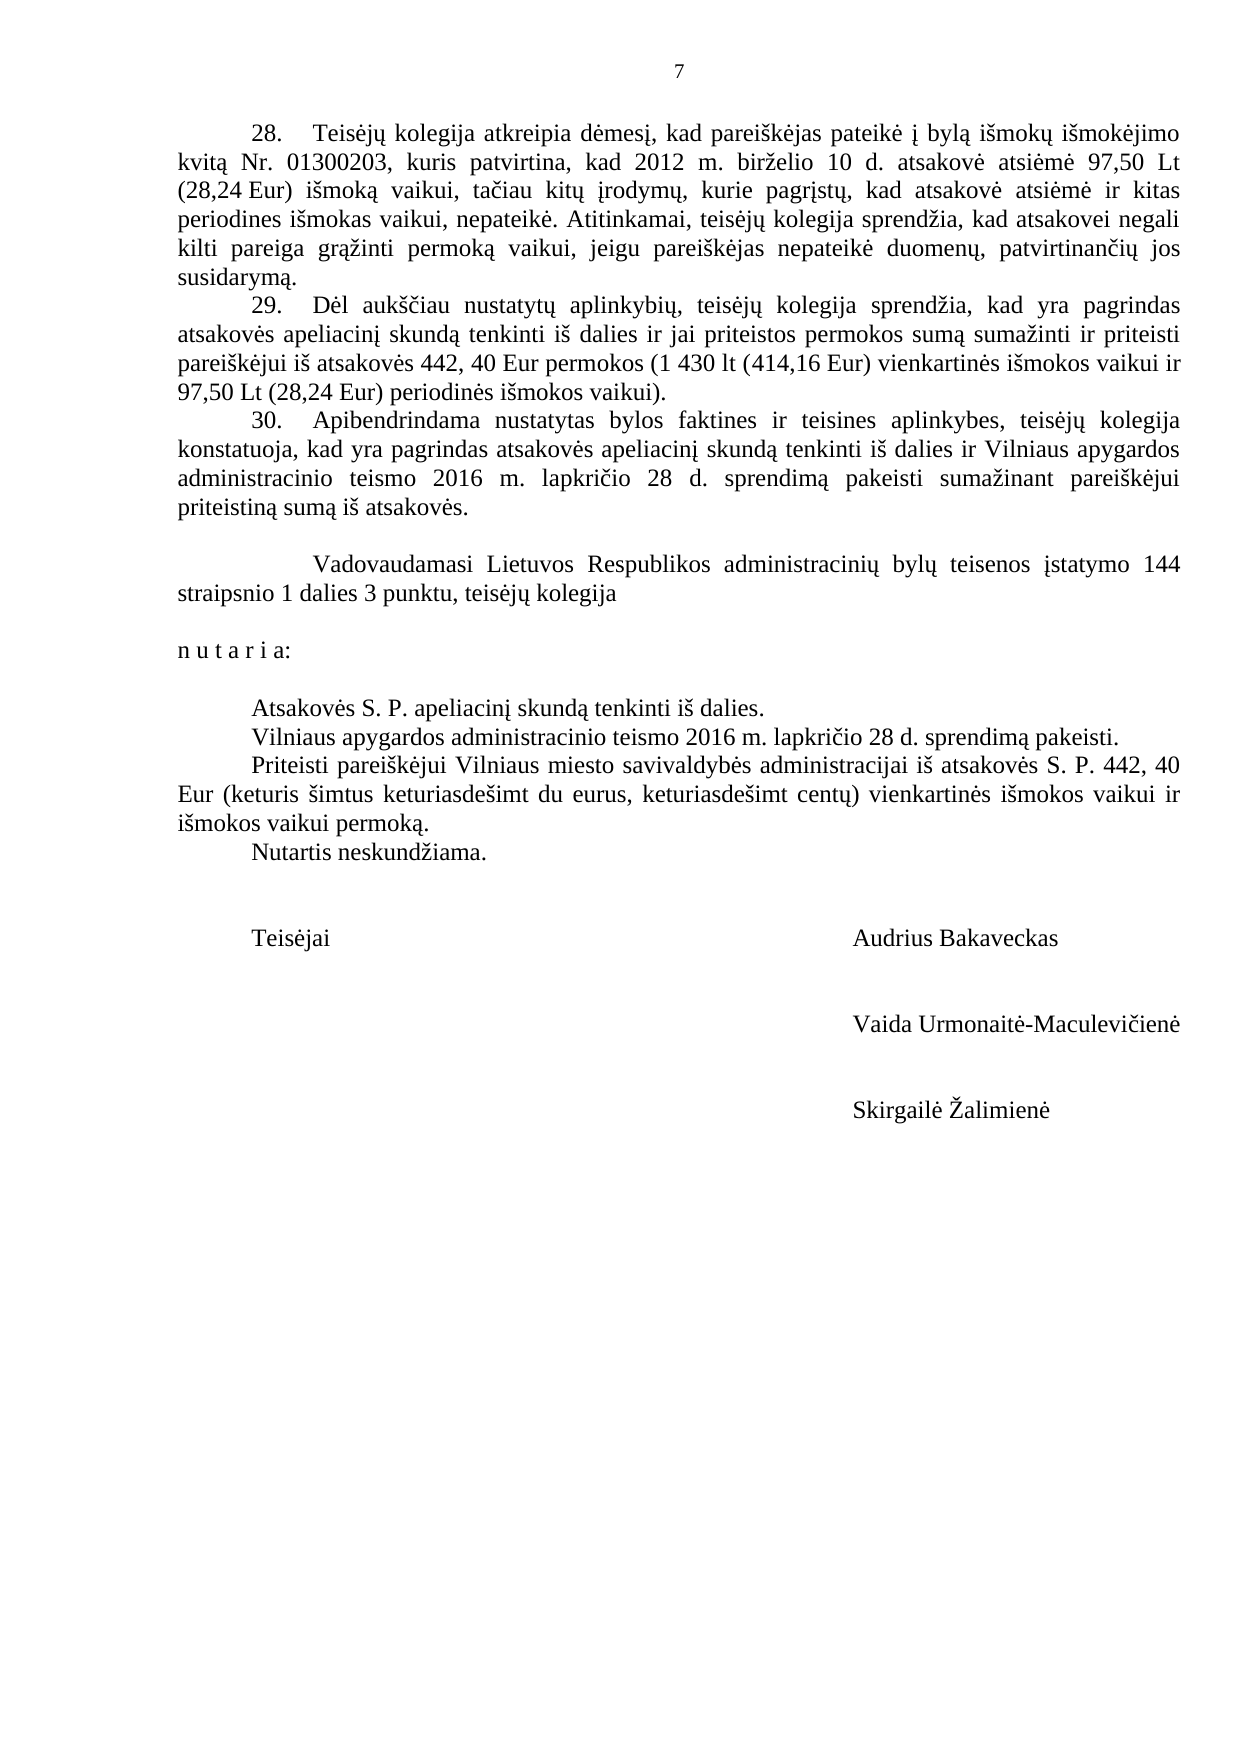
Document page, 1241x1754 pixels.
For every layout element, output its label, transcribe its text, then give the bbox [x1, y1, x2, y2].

text 30. Apibendrindama nustatytas bylos faktines ir teisines aplinkybes, teisėjų kolegija konstatuoja, kad yra pagrindas atsakovės apeliacinį skundą tenkinti iš dalies ir Vilniaus apygardos administracinio teismo 2016 m. lapkričio 28 d. sprendimą pakeisti sumažinant pareiškėjui priteistiną sumą iš atsakovės. [177, 406, 1181, 521]
text Nutartis neskundžiama. [177, 837, 1181, 866]
text 29. Dėl aukščiau nustatytų aplinkybių, teisėjų kolegija sprendžia, kad yra pagrindas atsakovės apeliacinį skundą tenkinti iš dalies ir jai priteistos permokos sumą sumažinti ir priteisti pareiškėjui iš atsakovės 442, 40 Eur permokos (1 430 lt (414,16 Eur) vienkartinės išmokos vaikui ir 97,50 Lt (28,24 Eur) periodinės išmokos vaikui). [177, 291, 1181, 406]
text Teisėjai Audrius Bakaveckas [177, 923, 1181, 952]
text Atsakovės S. P. apeliacinį skundą tenkinti iš dalies. [177, 693, 1181, 722]
text Skirgailė Žalimienė [717, 1096, 1181, 1124]
text Vilniaus apygardos administracinio teismo 2016 m. lapkričio 28 d. sprendimą pakeisti. [177, 722, 1181, 751]
text Vadovaudamasi Lietuvos Respublikos administracinių bylų teisenos įstatymo 144 straipsnio 1 dalies 3 punktu, teisėjų kolegija [177, 549, 1181, 607]
text 28. Teisėjų kolegija atkreipia dėmesį, kad pareiškėjas pateikė į bylą išmokų išmokėjimo kvitą Nr. 01300203, kuris patvirtina, kad 2012 m. birželio 10 d. atsakovė atsiėmė 97,50 Lt (28,24 Eur) išmoką vaikui, tačiau kitų įrodymų, kurie pagrįstų, kad atsakovė atsiėmė ir kitas periodines išmokas vaikui, nepateikė. Atitinkamai, teisėjų kolegija sprendžia, kad atsakovei negali kilti pareiga grąžinti permoką vaikui, jeigu pareiškėjas nepateikė duomenų, patvirtinančių jos susidarymą. [177, 118, 1181, 291]
text n u t a r i a: [177, 636, 1181, 664]
text Vaida Urmonaitė-Maculevičienė [717, 1009, 1181, 1038]
text Priteisti pareiškėjui Vilniaus miesto savivaldybės administracijai iš atsakovės S. P. 442, 40 Eur (keturis šimtus keturiasdešimt du eurus, keturiasdešimt centų) vienkartinės išmokos vaikui ir išmokos vaikui permoką. [177, 751, 1181, 837]
